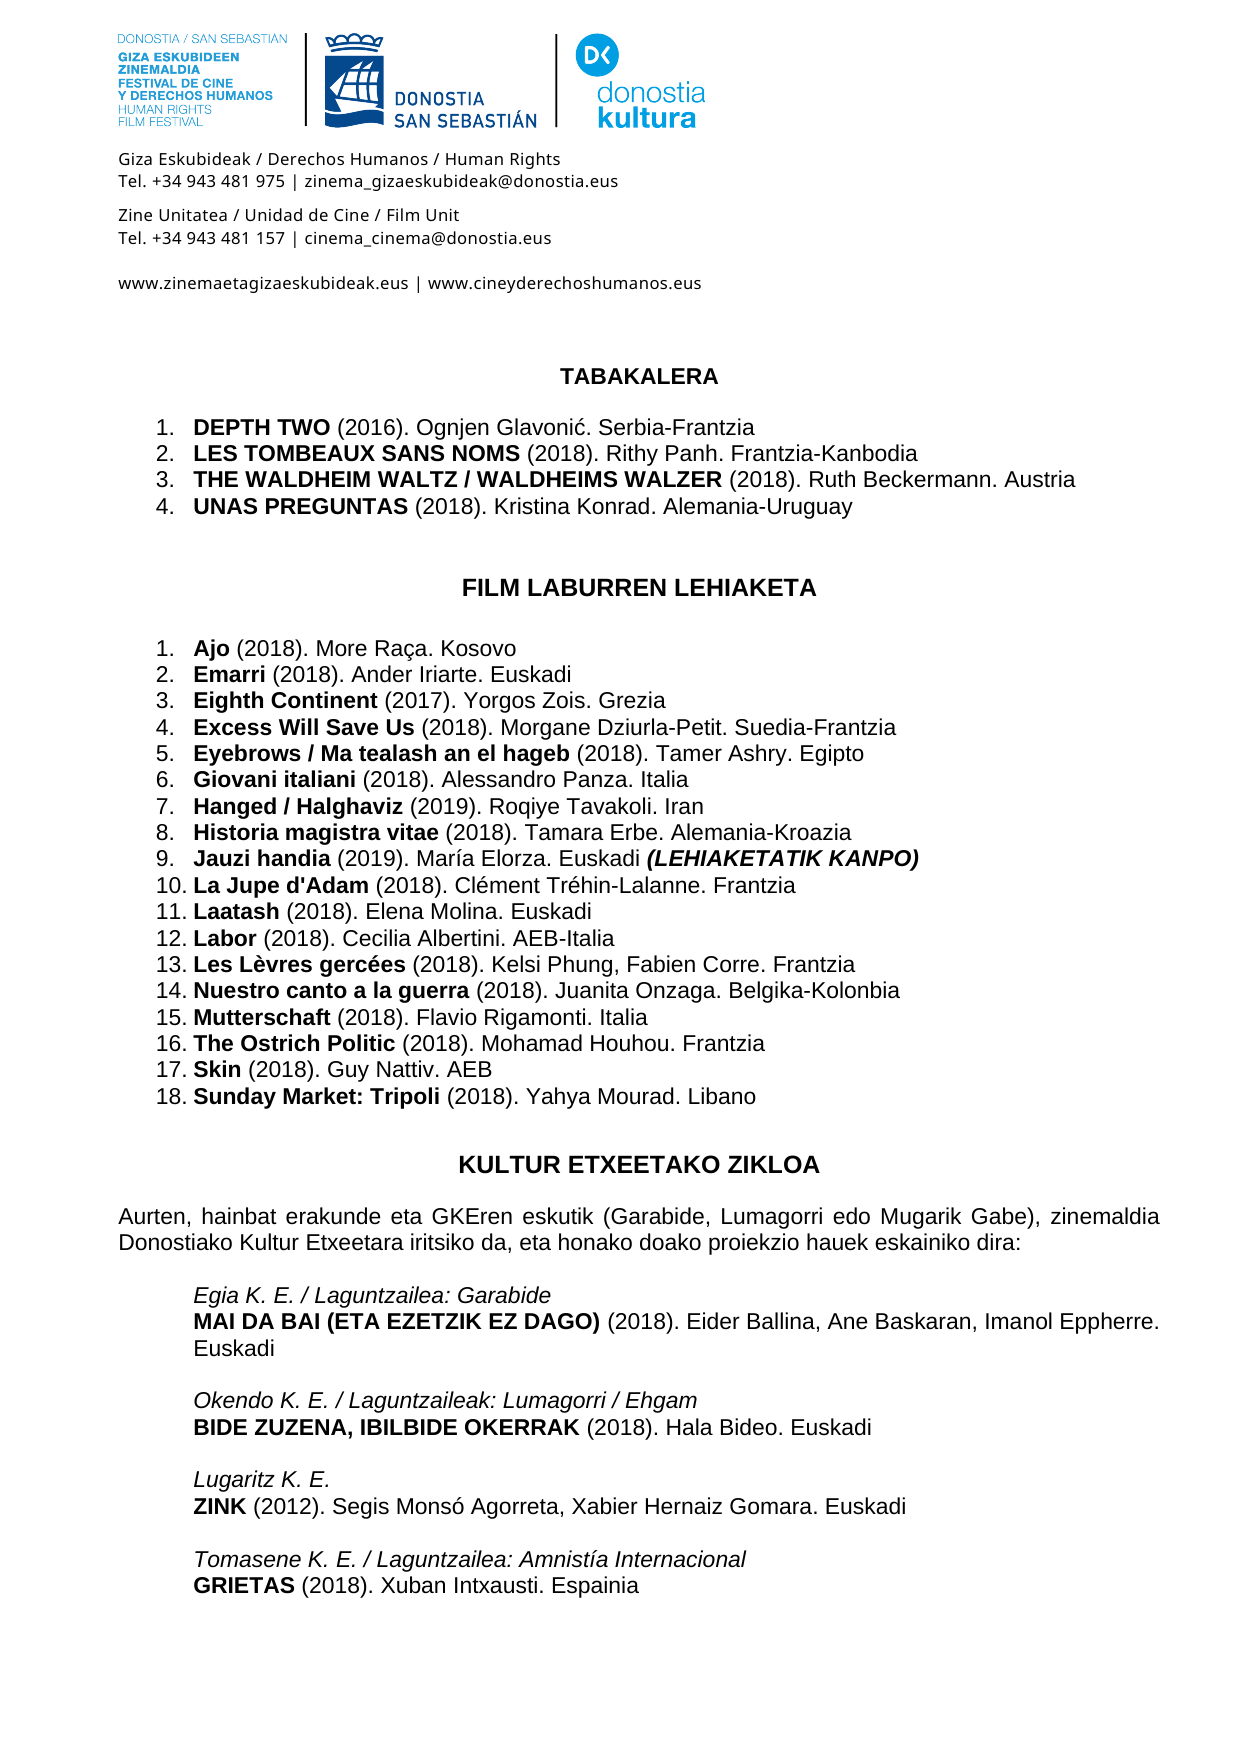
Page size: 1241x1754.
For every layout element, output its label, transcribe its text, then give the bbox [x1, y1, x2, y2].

list BIDE ZUZENA, IBILBIDE OKERRAK (2018). Hala Bideo. Euskadi [156, 1414, 1161, 1440]
list MAI DA BAI (ETA EZETZIK EZ DAGO) (2018). Eider Ballina, Ane Baskaran, Imanol Eppherre. Euskadi [156, 1308, 1161, 1361]
list Historia magistra vitae (2018). Tamara Erbe. Alemania-Kroazia [156, 819, 1161, 845]
list The Ostrich Politic (2018). Mohamad Houhou. Frantzia [156, 1030, 1161, 1056]
picture [585, 47, 598, 63]
list Labor (2018). Cecilia Albertini. AEB-Italia [156, 924, 1161, 951]
list Mutterschaft (2018). Flavio Rigamonti. Italia [156, 1003, 1161, 1030]
picture [602, 47, 609, 63]
list Okendo K. E. / Laguntzaileak: Lumagorri / Ehgam [156, 1387, 1161, 1414]
subtitle FILM LABURREN LEHIAKETA [118, 573, 1161, 602]
list Hanged / Halghaviz (2019). Roqiye Tavakoli. Iran [156, 793, 1161, 819]
text KULTUR ETXEETAKO ZIKLOA [118, 1150, 1161, 1179]
list UNAS PREGUNTAS (2018). Kristina Konrad. Alemania-Uruguay [156, 493, 1161, 519]
list Excess Will Save Us (2018). Morgane Dziurla-Petit. Suedia-Frantzia [156, 714, 1161, 740]
list Ajo (2018). More Raça. Kosovo [156, 634, 1161, 661]
list Lugaritz K. E. [156, 1466, 1161, 1493]
list THE WALDHEIM WALTZ / WALDHEIMS WALZER (2018). Ruth Beckermann. Austria [156, 466, 1161, 493]
list Eighth Continent (2017). Yorgos Zois. Grezia [156, 687, 1161, 714]
picture [117, 33, 705, 129]
list Jauzi handia (2019). María Elorza. Euskadi (LEHIAKETATIK KANPO) [156, 845, 1161, 872]
list Egia K. E. / Laguntzailea: Garabide [156, 1282, 1161, 1308]
list Laatash (2018). Elena Molina. Euskadi [156, 898, 1161, 924]
list Giovani italiani (2018). Alessandro Panza. Italia [156, 766, 1161, 793]
list Tomasene K. E. / Laguntzailea: Amnistía Internacional [156, 1546, 1161, 1572]
list GRIETAS (2018). Xuban Intxausti. Espainia [156, 1572, 1161, 1598]
text TABAKALERA [118, 363, 1161, 390]
list Sunday Market: Tripoli (2018). Yahya Mourad. Libano [156, 1083, 1161, 1109]
list Nuestro canto a la guerra (2018). Juanita Onzaga. Belgika-Kolonbia [156, 977, 1161, 1003]
list Les Lèvres gercées (2018). Kelsi Phung, Fabien Corre. Frantzia [156, 951, 1161, 977]
list Emarri (2018). Ander Iriarte. Euskadi [156, 661, 1161, 687]
list La Jupe d'Adam (2018). Clément Tréhin-Lalanne. Frantzia [156, 872, 1161, 898]
picture [694, 95, 702, 100]
list DEPTH TWO (2016). Ognjen Glavonić. Serbia-Frantzia [156, 414, 1161, 440]
list ZINK (2012). Segis Monsó Agorreta, Xabier Hernaiz Gomara. Euskadi [156, 1493, 1161, 1519]
list LES TOMBEAUX SANS NOMS (2018). Rithy Panh. Frantzia-Kanbodia [156, 440, 1161, 466]
text Aurten, hainbat erakunde eta GKEren eskutik (Garabide, Lumagorri edo Mugarik Gabe), zinemaldia Donostiako Kultur Etxeetara iritsiko da, eta honako doako proiekzio hauek eskainiko dira: [118, 1203, 1161, 1256]
list Eyebrows / Ma tealash an el hageb (2018). Tamer Ashry. Egipto [156, 740, 1161, 766]
list Skin (2018). Guy Nattiv. AEB [156, 1056, 1161, 1083]
